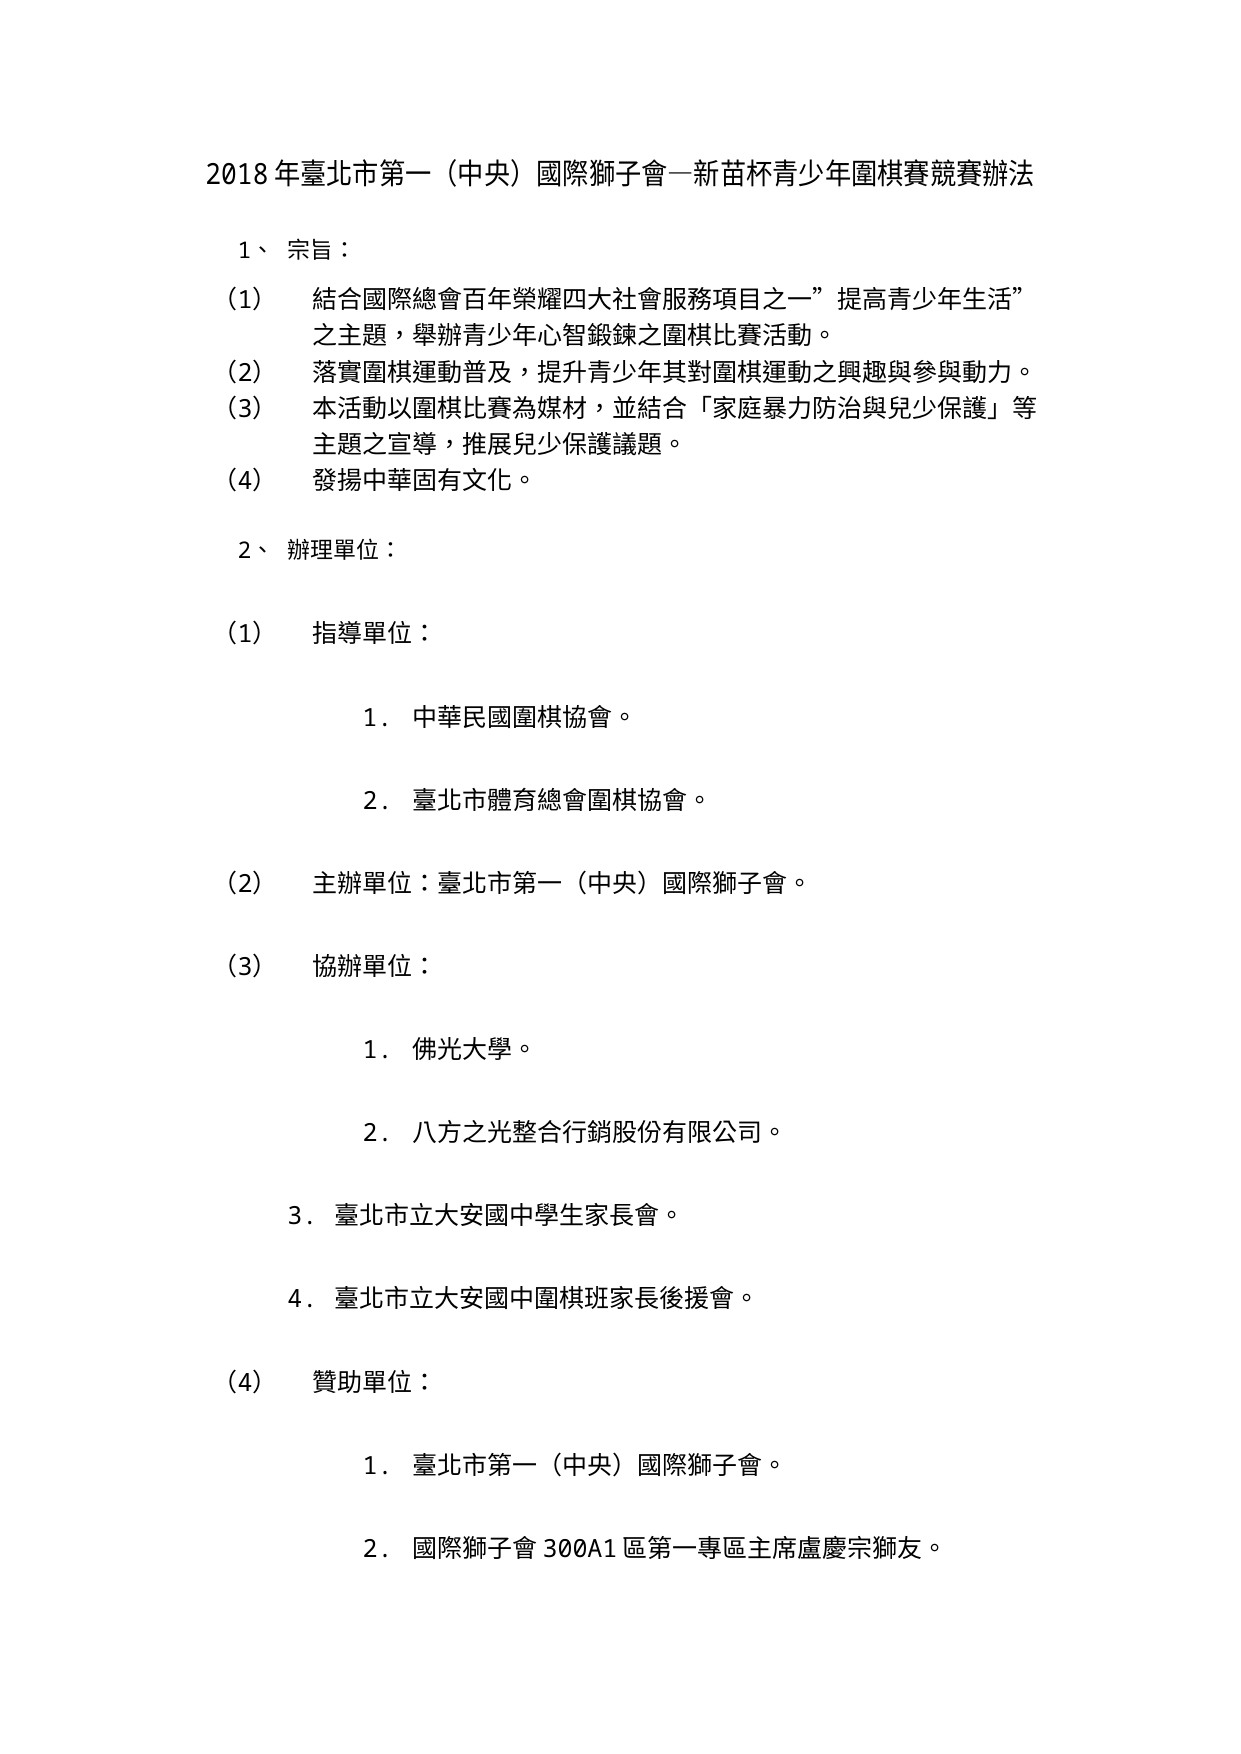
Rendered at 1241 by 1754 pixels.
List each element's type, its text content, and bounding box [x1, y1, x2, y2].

text 2018年臺北市第一（中央）國際獅子會—新苗杯青少年圍棋賽競賽辦法 [187, 130, 1053, 193]
list 辦理單位： [237, 507, 1053, 570]
list 八方之光整合行銷股份有限公司。 [362, 1089, 1053, 1152]
list 國際獅子會300A1區第一專區主席盧慶宗獅友。 [362, 1505, 1053, 1567]
list 臺北市立大安國中圍棋班家長後援會。 [287, 1255, 1053, 1318]
list 宗旨： [237, 207, 1053, 269]
list 臺北市第一（中央）國際獅子會。 [362, 1422, 1053, 1484]
list 臺北市立大安國中學生家長會。 [287, 1172, 1053, 1235]
list 主辦單位：臺北市第一（中央）國際獅子會。 [212, 840, 1053, 902]
list 落實圍棋運動普及，提升青少年其對圍棋運動之興趣與參與動力。 [212, 352, 1053, 388]
list 協辦單位： [212, 923, 1053, 985]
list 指導單位： [212, 590, 1053, 653]
list 中華民國圍棋協會。 [362, 673, 1053, 736]
list 贊助單位： [212, 1338, 1053, 1401]
list 佛光大學。 [362, 1006, 1053, 1068]
list 發揚中華固有文化。 [212, 461, 1053, 497]
list 結合國際總會百年榮耀四大社會服務項目之一”提高青少年生活”之主題，舉辦青少年心智鍛鍊之圍棋比賽活動。 [212, 279, 1053, 352]
list 本活動以圍棋比賽為媒材，並結合「家庭暴力防治與兒少保護」等主題之宣導，推展兒少保護議題。 [212, 388, 1053, 461]
list 臺北市體育總會圍棋協會。 [362, 757, 1053, 819]
